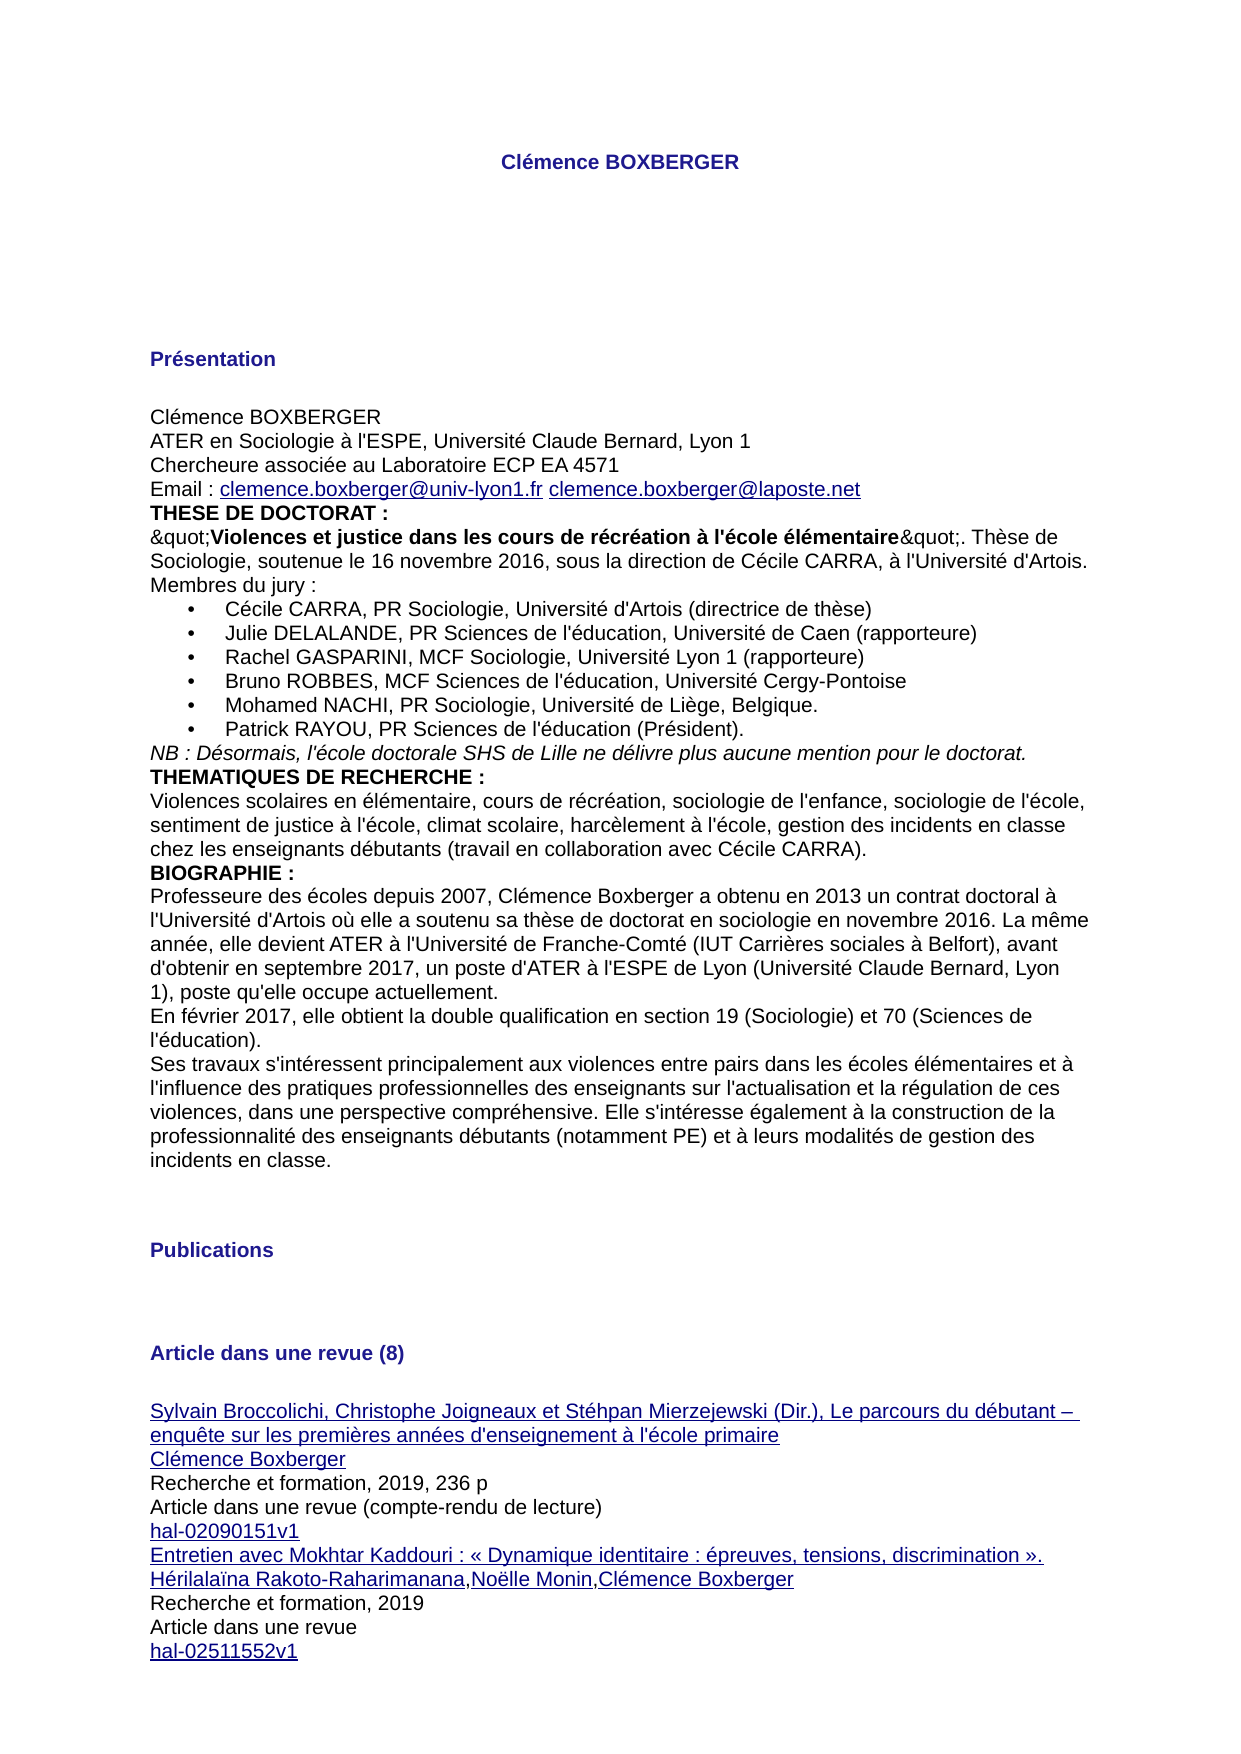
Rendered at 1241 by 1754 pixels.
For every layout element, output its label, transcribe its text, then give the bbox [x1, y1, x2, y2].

text ATER en Sociologie à l'ESPE, Université Claude Bernard, Lyon 1 [150, 429, 1090, 453]
text Email : clemence.boxberger@univ-lyon1.fr clemence.boxberger@laposte.net [150, 477, 1090, 501]
text Professeure des écoles depuis 2007, Clémence Boxberger a obtenu en 2013 un contrat doctoral à l'Université d'Artois où elle a soutenu sa thèse de doctorat en sociologie en novembre 2016. La même année, elle devient ATER à l'Université de Franche-Comté (IUT Carrières sociales à Belfort), avant d'obtenir en septembre 2017, un poste d'ATER à l'ESPE de Lyon (Université Claude Bernard, Lyon 1), poste qu'elle occupe actuellement. [150, 884, 1090, 1004]
list Cécile CARRA, PR Sociologie, Université d'Artois (directrice de thèse) [187, 597, 1090, 621]
list Rachel GASPARINI, MCF Sociologie, Université Lyon 1 (rapporteure) [187, 645, 1090, 669]
text Violences scolaires en élémentaire, cours de récréation, sociologie de l'enfance, sociologie de l'école, sentiment de justice à l'école, climat scolaire, harcèlement à l'école, gestion des incidents en classe chez les enseignants débutants (travail en collaboration avec Cécile CARRA). [150, 788, 1090, 860]
list Mohamed NACHI, PR Sociologie, Université de Liège, Belgique. [187, 693, 1090, 717]
text En février 2017, elle obtient la double qualification en section 19 (Sociologie) et 70 (Sciences de l'éducation). [150, 1004, 1090, 1052]
subtitle &quot;Violences et justice dans les cours de récréation à l'école élémentaire&quot;. Thèse de Sociologie, soutenue le 16 novembre 2016, sous la direction de Cécile CARRA, à l'Université d'Artois. [150, 525, 1090, 573]
subtitle Publications [150, 1237, 1090, 1261]
table_cell Entretien avec Mokhtar Kaddouri : « Dynamique identitaire : épreuves, tensions, discrimination ». Hérilalaïna Rakoto-Raharimanana,Noëlle Monin,Clémence Boxberger Recherche et formation, 2019 Article dans une revue hal-02511552v1 [150, 1543, 1090, 1662]
subtitle THEMATIQUES DE RECHERCHE : [150, 764, 1090, 788]
text Clémence BOXBERGER [150, 405, 1090, 429]
list Patrick RAYOU, PR Sciences de l'éducation (Président). [187, 717, 1090, 741]
subtitle Présentation [150, 347, 1090, 371]
list Bruno ROBBES, MCF Sciences de l'éducation, Université Cergy-Pontoise [187, 669, 1090, 693]
text Ses travaux s'intéressent principalement aux violences entre pairs dans les écoles élémentaires et à l'influence des pratiques professionnelles des enseignants sur l'actualisation et la régulation de ces violences, dans une perspective compréhensive. Elle s'intéresse également à la construction de la professionnalité des enseignants débutants (notamment PE) et à leurs modalités de gestion des incidents en classe. [150, 1052, 1090, 1172]
text NB : Désormais, l'école doctorale SHS de Lille ne délivre plus aucune mention pour le doctorat. [150, 741, 1090, 764]
subtitle Article dans une revue (8) [150, 1341, 1090, 1364]
table_header Sylvain Broccolichi, Christophe Joigneaux et Stéhpan Mierzejewski (Dir.), Le parcours du débutant – enquête sur les premières années d'enseignement à l'école primaire Clémence Boxberger Recherche et formation, 2019, 236 p Article dans une revue (compte-rendu de lecture) hal-02090151v1 [150, 1399, 1090, 1543]
subtitle BIOGRAPHIE : [150, 860, 1090, 884]
text Chercheure associée au Laboratoire ECP EA 4571 [150, 453, 1090, 477]
text Membres du jury : [150, 573, 1090, 597]
list Julie DELALANDE, PR Sciences de l'éducation, Université de Caen (rapporteure) [187, 621, 1090, 645]
text THESE DE DOCTORAT : [150, 501, 1090, 525]
subtitle Clémence BOXBERGER [150, 150, 1090, 174]
